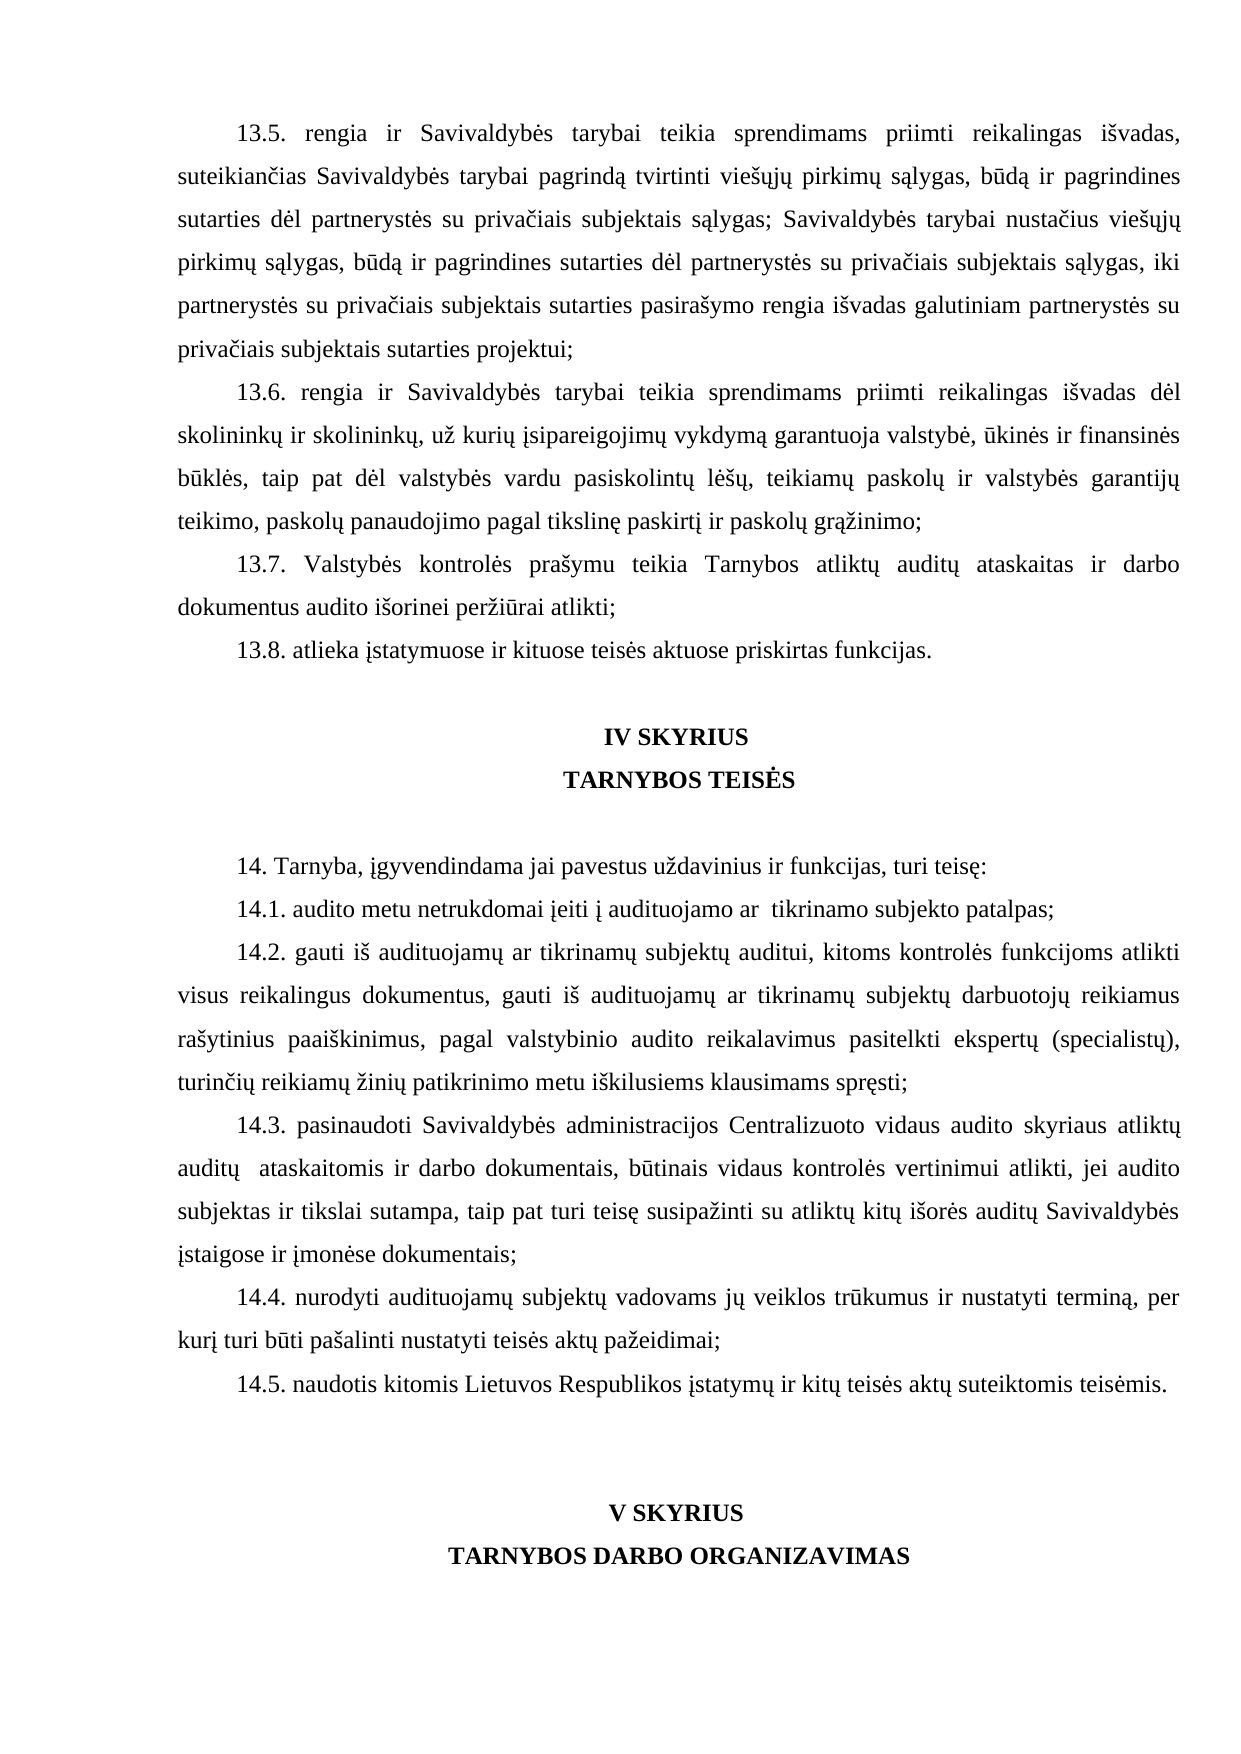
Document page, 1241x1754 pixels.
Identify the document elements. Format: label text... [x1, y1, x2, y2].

text 14. Tarnyba, įgyvendindama jai pavestus uždavinius ir funkcijas, turi teisę: [177, 851, 1181, 880]
text 14.2. gauti iš audituojamų ar tikrinamų subjektų auditui, kitoms kontrolės funkcijoms atlikti visus reikalingus dokumentus, gauti iš audituojamų ar tikrinamų subjektų darbuotojų reikiamus rašytinius paaiškinimus, pagal valstybinio audito reikalavimus pasitelkti ekspertų (specialistų), turinčių reikiamų žinių patikrinimo metu iškilusiems klausimams spręsti; [177, 937, 1181, 1096]
subtitle TARNYBOS DARBO ORGANIZAVIMAS [177, 1541, 1181, 1570]
text 14.4. nurodyti audituojamų subjektų vadovams jų veiklos trūkumus ir nustatyti terminą, per kurį turi būti pašalinti nustatyti teisės aktų pažeidimai; [177, 1282, 1181, 1354]
subtitle V SKYRIUS [177, 1498, 1181, 1527]
subtitle IV SKYRIUS [177, 722, 1181, 751]
subtitle TARNYBOS TEISĖS [177, 765, 1181, 794]
text 14.1. audito metu netrukdomai įeiti į audituojamo ar tikrinamo subjekto patalpas; [177, 894, 1181, 923]
text 14.5. naudotis kitomis Lietuvos Respublikos įstatymų ir kitų teisės aktų suteiktomis teisėmis. [177, 1369, 1181, 1397]
text 14.3. pasinaudoti Savivaldybės administracijos Centralizuoto vidaus audito skyriaus atliktų auditų ataskaitomis ir darbo dokumentais, būtinais vidaus kontrolės vertinimui atlikti, jei audito subjektas ir tikslai sutampa, taip pat turi teisę susipažinti su atliktų kitų išorės auditų Savivaldybės įstaigose ir įmonėse dokumentais; [177, 1110, 1181, 1268]
text 13.7. Valstybės kontrolės prašymu teikia Tarnybos atliktų auditų ataskaitas ir darbo dokumentus audito išorinei peržiūrai atlikti; [177, 549, 1181, 621]
text 13.6. rengia ir Savivaldybės tarybai teikia sprendimams priimti reikalingas išvadas dėl skolininkų ir skolininkų, už kurių įsipareigojimų vykdymą garantuoja valstybė, ūkinės ir finansinės būklės, taip pat dėl valstybės vardu pasiskolintų lėšų, teikiamų paskolų ir valstybės garantijų teikimo, paskolų panaudojimo pagal tikslinę paskirtį ir paskolų grąžinimo; [177, 377, 1181, 535]
text 13.5. rengia ir Savivaldybės tarybai teikia sprendimams priimti reikalingas išvadas, suteikiančias Savivaldybės tarybai pagrindą tvirtinti viešųjų pirkimų sąlygas, būdą ir pagrindines sutarties dėl partnerystės su privačiais subjektais sąlygas; Savivaldybės tarybai nustačius viešųjų pirkimų sąlygas, būdą ir pagrindines sutarties dėl partnerystės su privačiais subjektais sąlygas, iki partnerystės su privačiais subjektais sutarties pasirašymo rengia išvadas galutiniam partnerystės su privačiais subjektais sutarties projektui; [177, 118, 1181, 362]
text 13.8. atlieka įstatymuose ir kituose teisės aktuose priskirtas funkcijas. [177, 636, 1181, 664]
